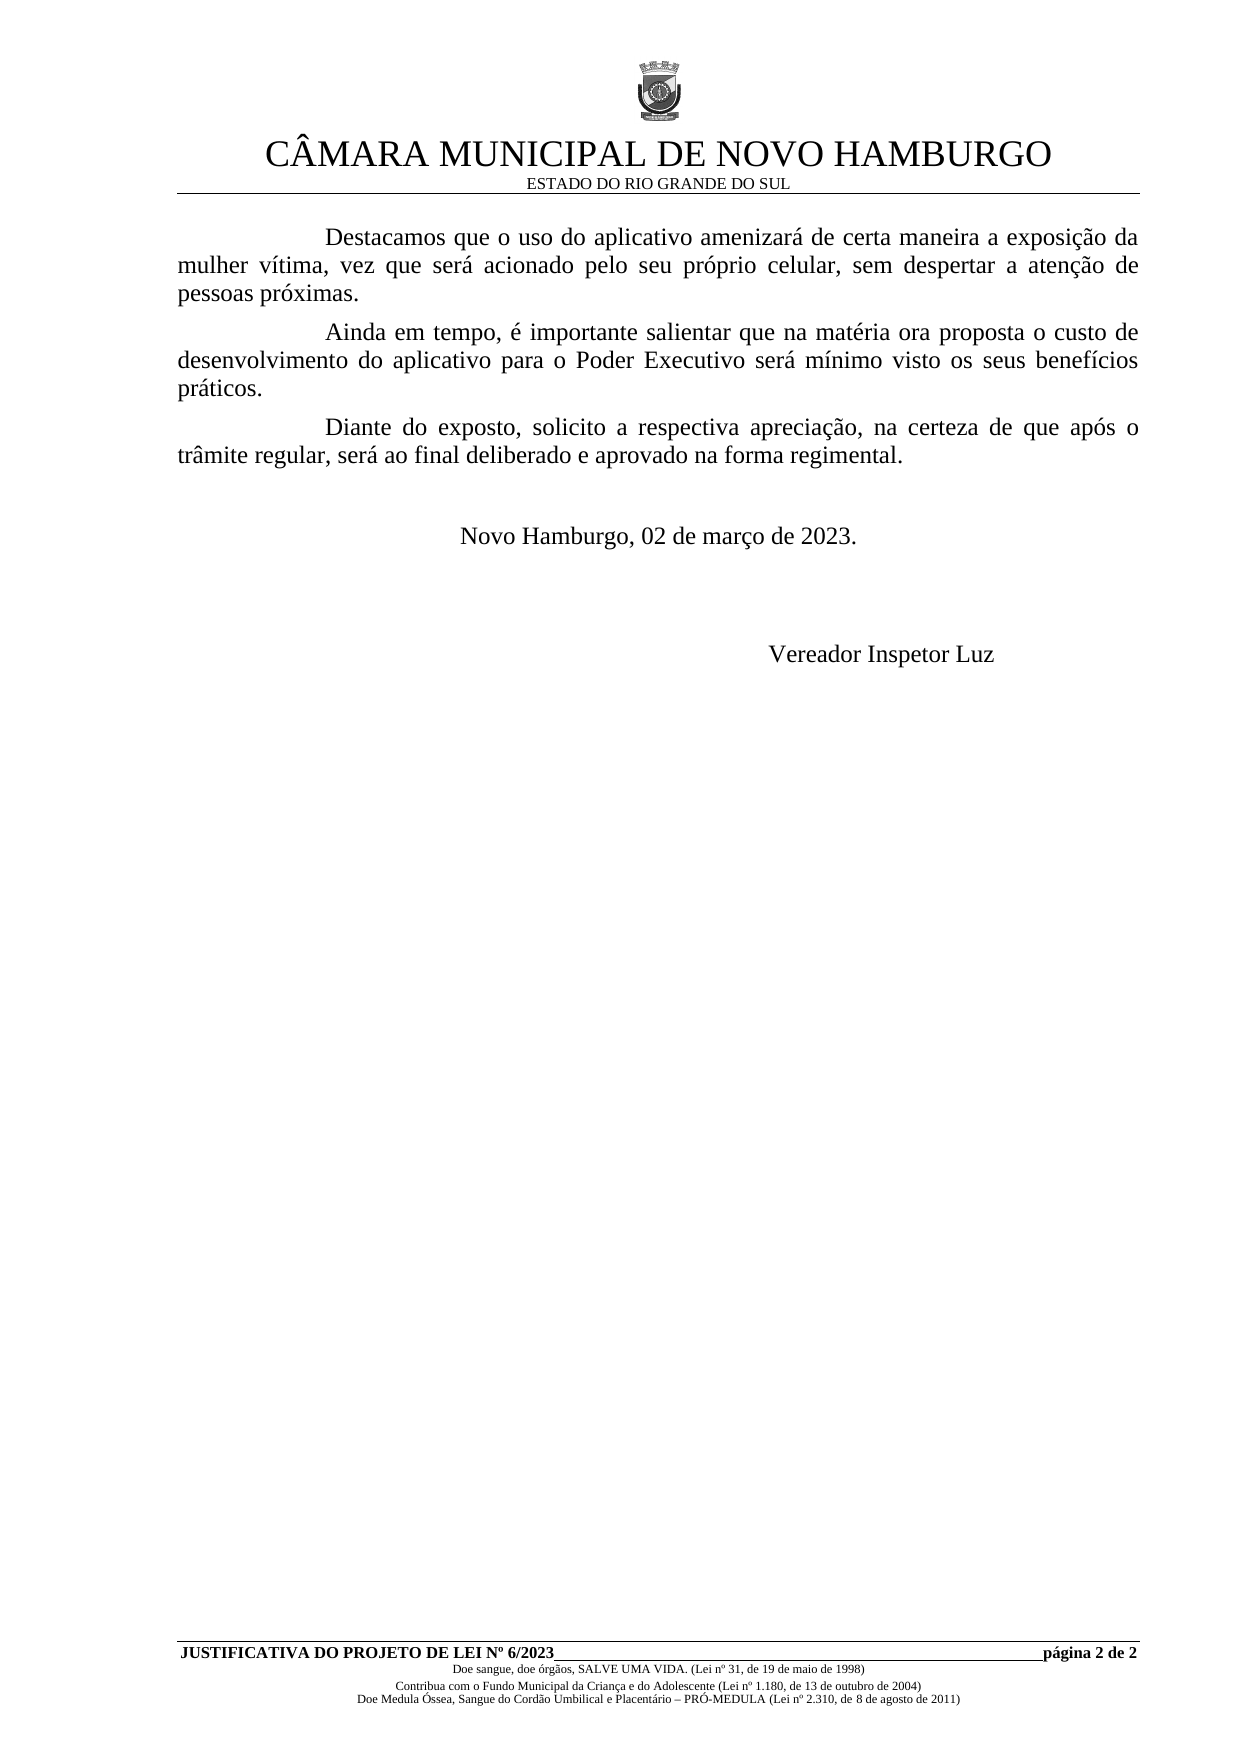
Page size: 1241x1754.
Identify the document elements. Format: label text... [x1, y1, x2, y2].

text Destacamos que o uso do aplicativo amenizará de certa maneira a exposição da mulher vítima, vez que será acionado pelo seu próprio celular, sem despertar a atenção de pessoas próximas. [177, 223, 1140, 307]
text Vereador Inspetor Luz [177, 641, 1140, 668]
text Diante do exposto, solicito a respectiva apreciação, na certeza de que após o trâmite regular, será ao final deliberado e aprovado na forma regimental. [177, 413, 1140, 469]
text Novo Hamburgo, 02 de março de 2023. [177, 522, 1140, 549]
text Ainda em tempo, é importante salientar que na matéria ora proposta o custo de desenvolvimento do aplicativo para o Poder Executivo será mínimo visto os seus benefícios práticos. [177, 318, 1140, 402]
